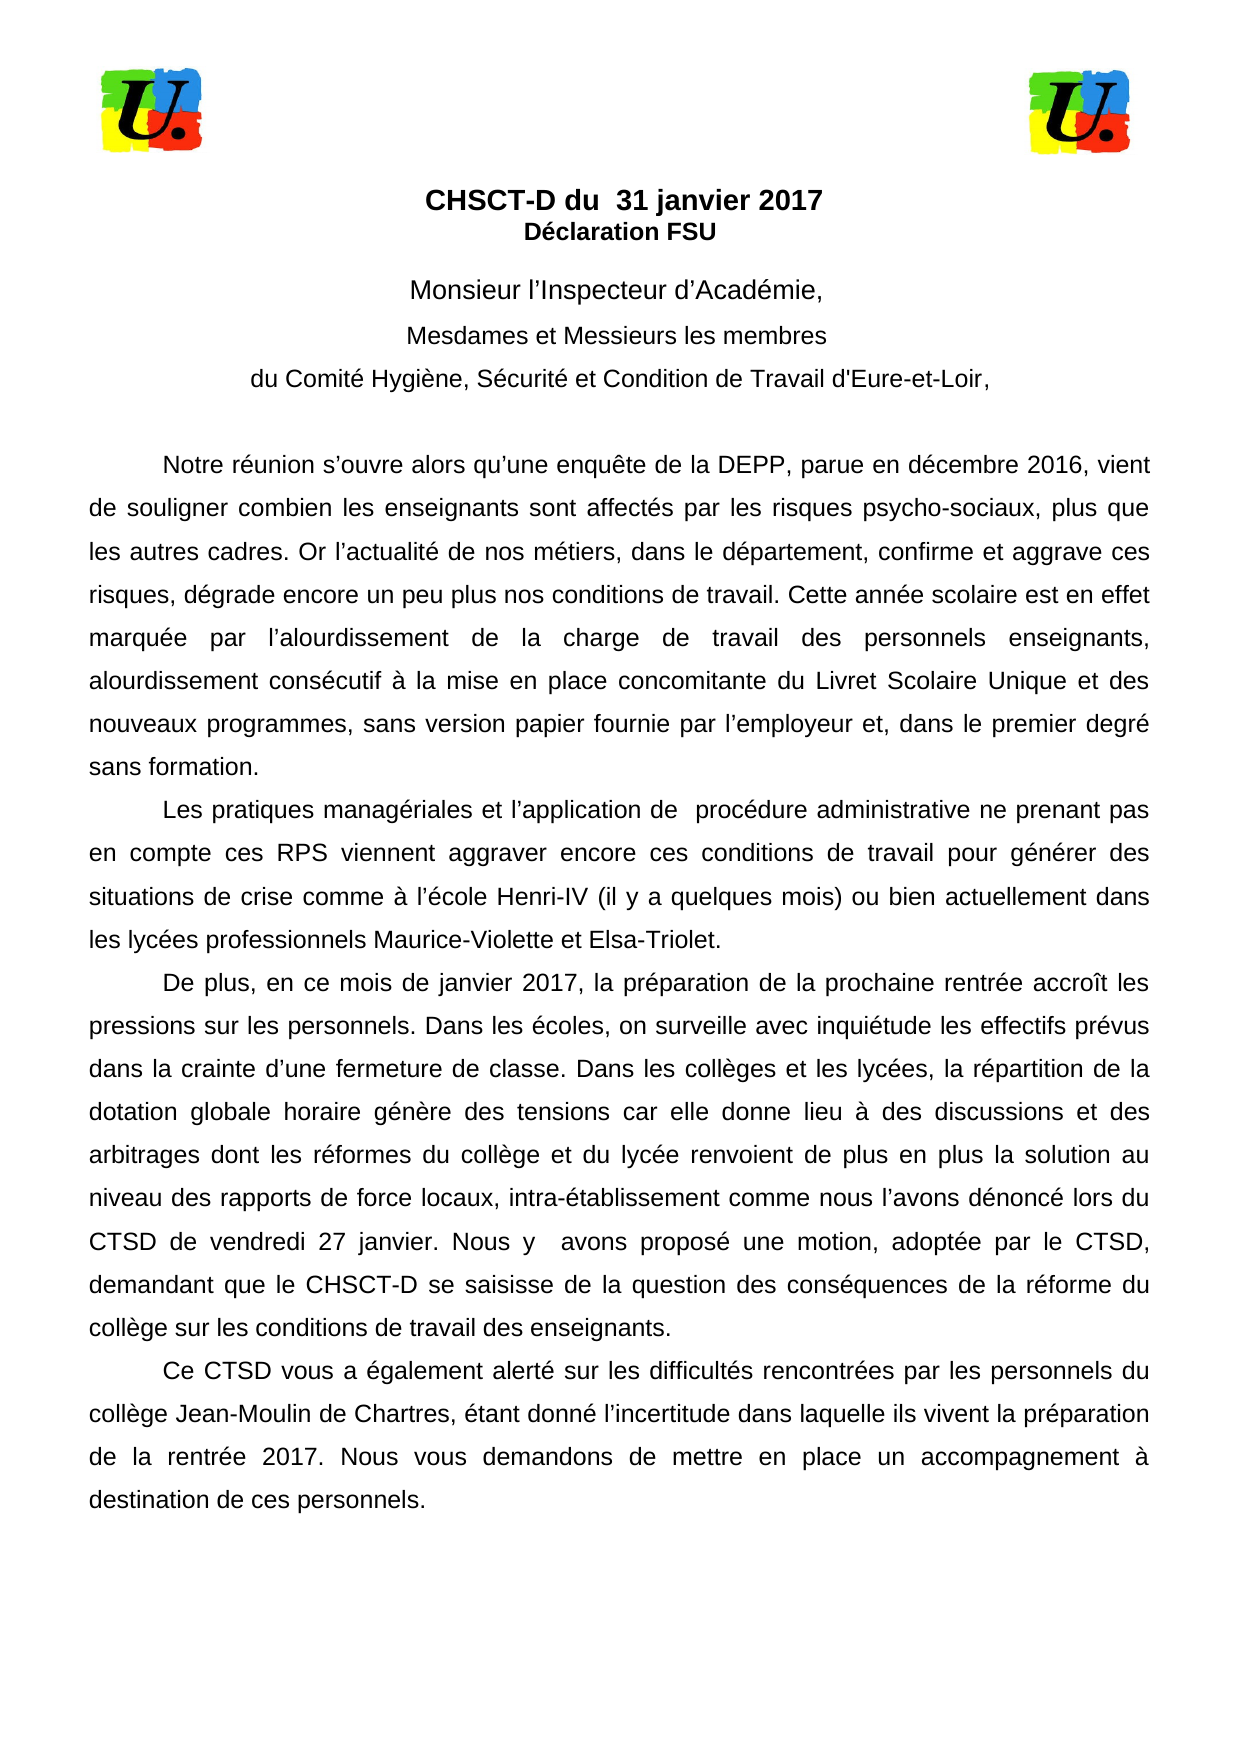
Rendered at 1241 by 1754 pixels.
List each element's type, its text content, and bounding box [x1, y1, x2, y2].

text Notre réunion s’ouvre alors qu’une enquête de la DEPP, parue en décembre 2016, vient de souligner combien les enseignants sont affectés par les risques psycho-sociaux, plus que les autres cadres. Or l’actualité de nos métiers, dans le département, confirme et aggrave ces risques, dégrade encore un peu plus nos conditions de travail. Cette année scolaire est en effet marquée par l’alourdissement de la charge de travail des personnels enseignants, alourdissement consécutif à la mise en place concomitante du Livret Scolaire Unique et des nouveaux programmes, sans version papier fournie par l’employeur et, dans le premier degré sans formation. [89, 450, 1152, 781]
text Monsieur l’Inspecteur d’Académie, [89, 274, 1152, 305]
text Mesdames et Messieurs les membres [89, 321, 1152, 349]
text Les pratiques managériales et l’application de procédure administrative ne prenant pas en compte ces RPS viennent aggraver encore ces conditions de travail pour générer des situations de crise comme à l’école Henri-IV (il y a quelques mois) ou bien actuellement dans les lycées professionnels Maurice-Violette et Elsa-Triolet. [89, 795, 1152, 953]
text CHSCT-D du 31 janvier 2017 [89, 183, 1152, 216]
text Ce CTSD vous a également alerté sur les difficultés rencontrées par les personnels du collège Jean-Moulin de Chartres, étant donné l’incertitude dans laquelle ils vivent la préparation de la rentrée 2017. Nous vous demandons de mettre en place un accompagnement à destination de ces personnels. [89, 1356, 1152, 1514]
text De plus, en ce mois de janvier 2017, la préparation de la prochaine rentrée accroît les pressions sur les personnels. Dans les écoles, on surveille avec inquiétude les effectifs prévus dans la crainte d’une fermeture de classe. Dans les collèges et les lycées, la répartition de la dotation globale horaire génère des tensions car elle donne lieu à des discussions et des arbitrages dont les réformes du collège et du lycée renvoient de plus en plus la solution au niveau des rapports de force locaux, intra-établissement comme nous l’avons dénoncé lors du CTSD de vendredi 27 janvier. Nous y avons proposé une motion, adoptée par le CTSD, demandant que le CHSCT-D se saisisse de la question des conséquences de la réforme du collège sur les conditions de travail des enseignants. [89, 968, 1152, 1341]
picture [1024, 68, 1138, 155]
picture [96, 66, 210, 153]
text Déclaration FSU [89, 216, 1152, 245]
text du Comité Hygiène, Sécurité et Condition de Travail d'Eure-et-Loir, [89, 364, 1152, 393]
